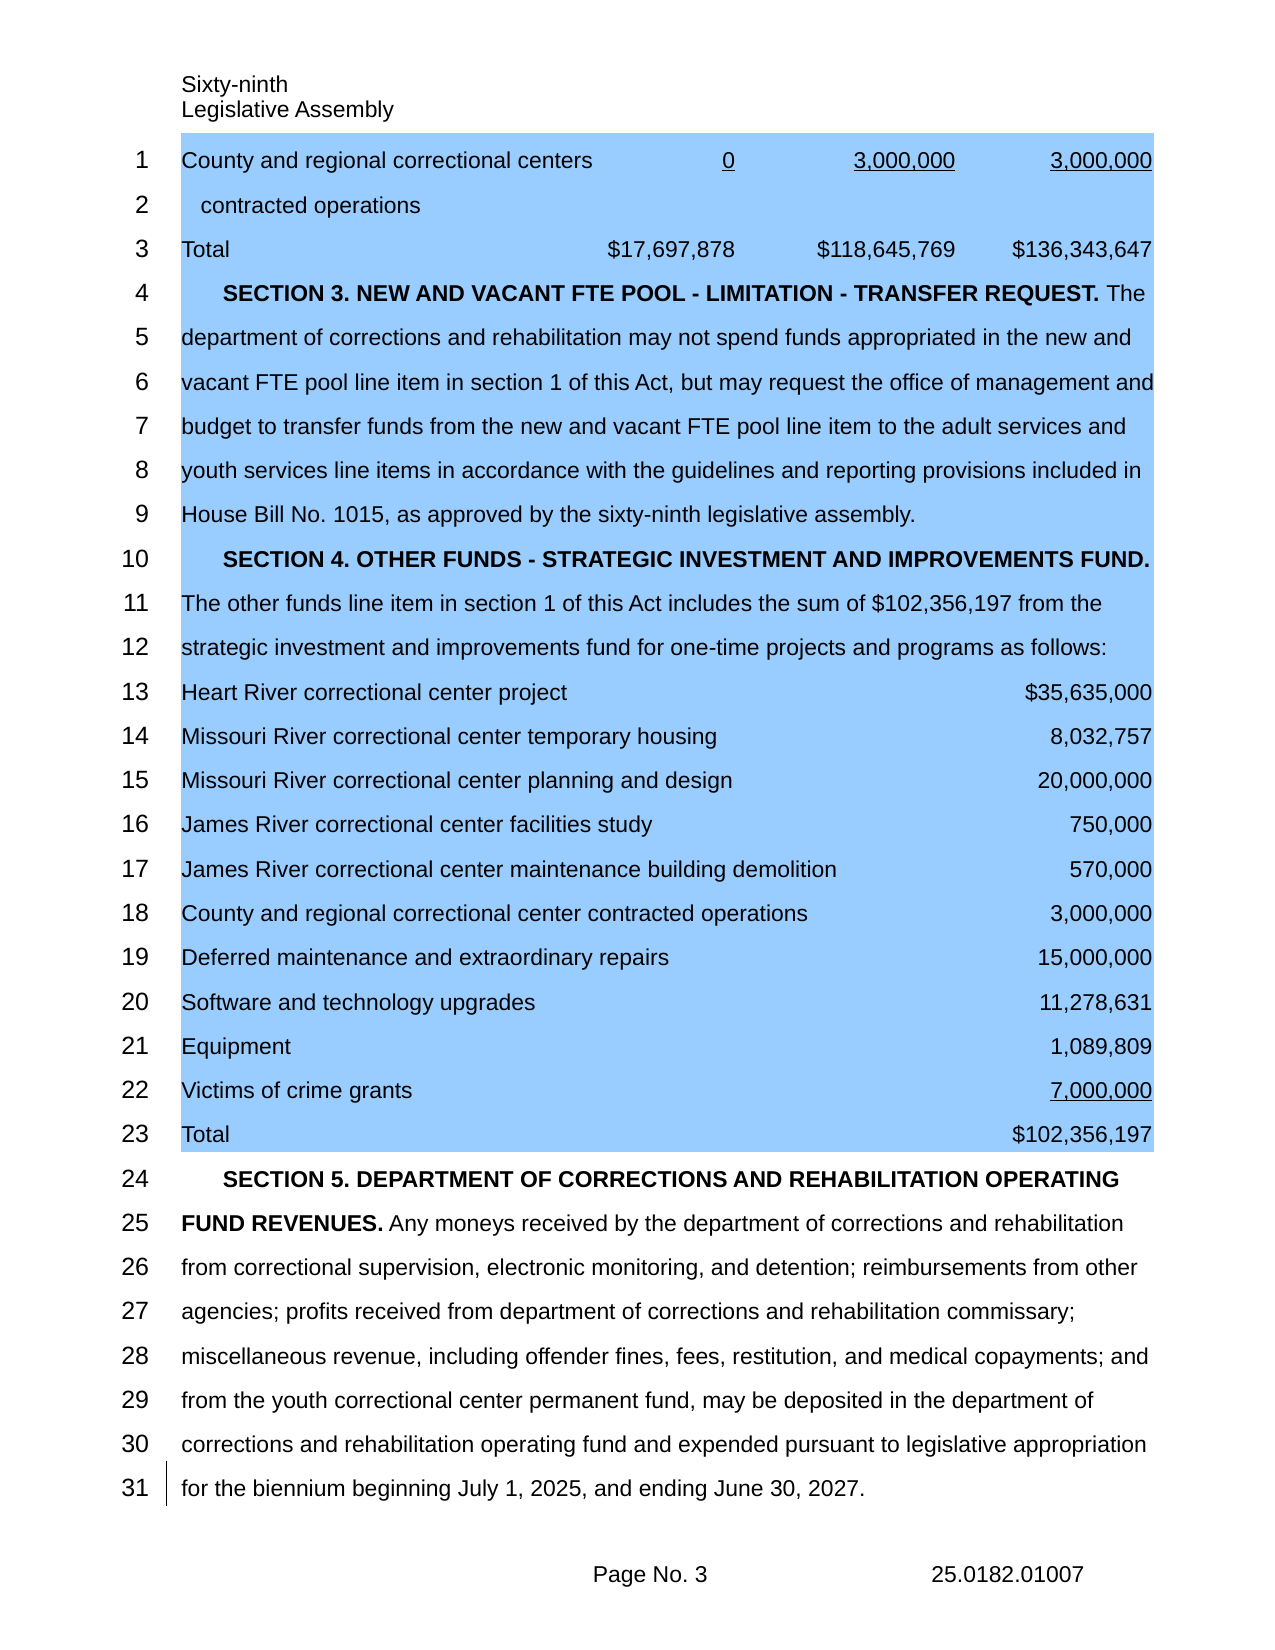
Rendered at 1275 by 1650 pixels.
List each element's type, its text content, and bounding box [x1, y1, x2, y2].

text SECTION 4. OTHER FUNDS - STRATEGIC INVESTMENT AND IMPROVEMENTS FUND. The other funds line item in section 1 of this Act includes the sum of $102,356,197 from the strategic investment and improvements fund for one‑time projects and programs as follows: [181, 532, 1154, 664]
text SECTION 3. NEW AND VACANT FTE POOL - LIMITATION - TRANSFER REQUEST. The department of corrections and rehabilitation may not spend funds appropriated in the new and vacant FTE pool line item in section 1 of this Act, but may request the office of management and budget to transfer funds from the new and vacant FTE pool line item to the adult services and youth services line items in accordance with the guidelines and reporting provisions included in House Bill No. 1015, as approved by the sixty‑ninth legislative assembly. [181, 266, 1154, 532]
text County and regional correctional centers 0 3,000,000 3,000,000 contracted operations Total $17,697,878 $118,645,769 $136,343,647 [181, 133, 1154, 266]
text Heart River correctional center project $35,635,000 Missouri River correctional center temporary housing 8,032,757 Missouri River correctional center planning and design 20,000,000 James River correctional center facilities study 750,000 James River correctional center maintenance building demolition 570,000 County and regional correctional center contracted operations 3,000,000 Deferred maintenance and extraordinary repairs 15,000,000 Software and technology upgrades 11,278,631 Equipment 1,089,809 Victims of crime grants 7,000,000 Total $102,356,197 [181, 664, 1154, 1152]
text SECTION 5. DEPARTMENT OF CORRECTIONS AND REHABILITATION OPERATING FUND REVENUES. Any moneys received by the department of corrections and rehabilitation from correctional supervision, electronic monitoring, and detention; reimbursements from other agencies; profits received from department of corrections and rehabilitation commissary; miscellaneous revenue, including offender fines, fees, restitution, and medical copayments; and from the youth correctional center permanent fund, may be deposited in the department of corrections and rehabilitation operating fund and expended pursuant to legislative appropriation for the biennium beginning July 1, 2025, and ending June 30, 2027. [181, 1152, 1154, 1506]
